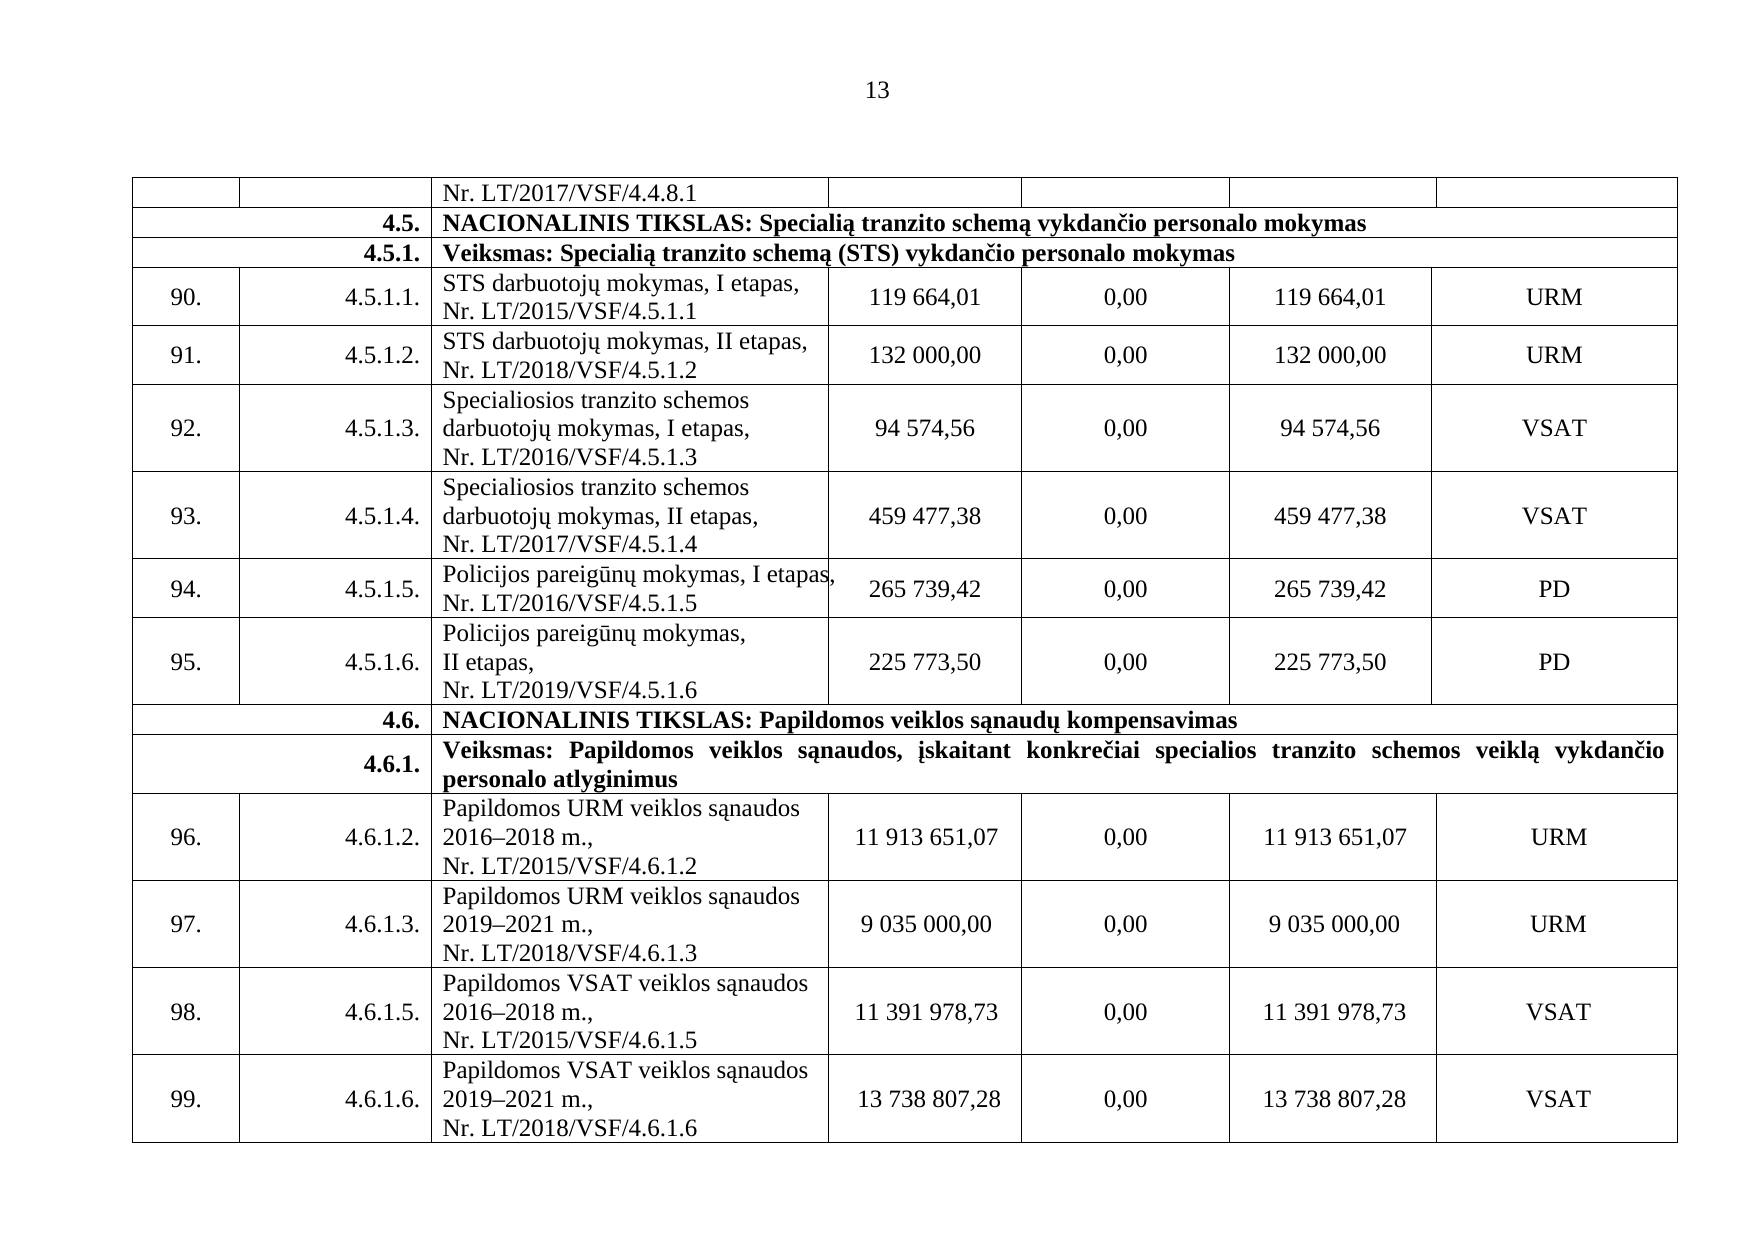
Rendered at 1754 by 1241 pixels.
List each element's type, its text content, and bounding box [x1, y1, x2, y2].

table_cell 0,00 [1022, 472, 1229, 558]
table_cell 95. [133, 618, 239, 704]
table_cell Policijos pareigūnų mokymas, II etapas, Nr. LT/2019/VSF/4.5.1.6 [432, 618, 828, 704]
table_cell STS darbuotojų mokymas, II etapas, Nr. LT/2018/VSF/4.5.1.2 [432, 326, 828, 384]
table_cell 91. [133, 326, 239, 384]
table_cell 4.5.1.1. [240, 268, 431, 325]
table_cell 4.5.1.6. [240, 618, 431, 704]
table_cell VSAT [1437, 1055, 1677, 1142]
table_cell [829, 178, 1021, 207]
table_cell 4.5.1.3. [240, 385, 431, 471]
table_cell 4.5. [133, 208, 431, 237]
table_cell 459 477,38 [1230, 472, 1431, 558]
table_cell 13 738 807,28 [1230, 1055, 1436, 1142]
table_cell 4.6. [133, 705, 431, 734]
table_cell 225 773,50 [1230, 618, 1431, 704]
table_cell Veiksmas: Specialią tranzito schemą (STS) vykdančio personalo mokymas [432, 238, 1677, 267]
table_cell 94 574,56 [1230, 385, 1431, 471]
table_cell 132 000,00 [829, 326, 1021, 384]
table_cell [133, 178, 239, 207]
table_cell Veiksmas: Papildomos veiklos sąnaudos, įskaitant konkrečiai specialios tranzito schemos veiklą vykdančio personalo atlyginimus [432, 735, 1677, 792]
table_cell [240, 178, 431, 207]
table_cell VSAT [1432, 385, 1677, 471]
table_cell [1437, 178, 1677, 207]
table_cell 4.6.1.5. [240, 968, 431, 1054]
table_cell 93. [133, 472, 239, 558]
table_cell 4.6.1.2. [240, 794, 431, 880]
table_cell 11 913 651,07 [829, 794, 1021, 880]
table_cell 0,00 [1022, 794, 1229, 880]
table_cell URM [1432, 326, 1677, 384]
table_cell 4.5.1. [133, 238, 431, 267]
table_cell 4.6.1. [133, 735, 431, 792]
table_cell 0,00 [1022, 618, 1229, 704]
table_cell Nr. LT/2017/VSF/4.4.8.1 [432, 178, 828, 207]
table_cell NACIONALINIS TIKSLAS: Papildomos veiklos sąnaudų kompensavimas [432, 705, 1677, 734]
table_cell 97. [133, 881, 239, 967]
table_cell 98. [133, 968, 239, 1054]
table_cell 4.5.1.5. [240, 559, 431, 617]
table_cell URM [1437, 794, 1677, 880]
table_cell 4.5.1.2. [240, 326, 431, 384]
table_cell 0,00 [1022, 385, 1229, 471]
table_cell 13 738 807,28 [829, 1055, 1021, 1142]
table_cell [1022, 178, 1229, 207]
table_cell Specialiosios tranzito schemos darbuotojų mokymas, II etapas, Nr. LT/2017/VSF/4.5.1.4 [432, 472, 828, 558]
table_cell 132 000,00 [1230, 326, 1431, 384]
table_cell 4.6.1.3. [240, 881, 431, 967]
table_cell URM [1432, 268, 1677, 325]
table_cell PD [1432, 618, 1677, 704]
table_cell 459 477,38 [829, 472, 1021, 558]
table_cell 265 739,42 [1230, 559, 1431, 617]
table_cell Papildomos URM veiklos sąnaudos 2016–2018 m., Nr. LT/2015/VSF/4.6.1.2 [432, 794, 828, 880]
table_cell 94. [133, 559, 239, 617]
table_cell 0,00 [1022, 968, 1229, 1054]
table_cell URM [1437, 881, 1677, 967]
table_cell 119 664,01 [829, 268, 1021, 325]
table_cell 225 773,50 [829, 618, 1021, 704]
table_cell 11 913 651,07 [1230, 794, 1436, 880]
table_cell VSAT [1437, 968, 1677, 1054]
table_cell 0,00 [1022, 268, 1229, 325]
table_cell 11 391 978,73 [829, 968, 1021, 1054]
table_cell 92. [133, 385, 239, 471]
table_cell NACIONALINIS TIKSLAS: Specialią tranzito schemą vykdančio personalo mokymas [432, 208, 1677, 237]
table_cell 0,00 [1022, 559, 1229, 617]
table_cell STS darbuotojų mokymas, I etapas, Nr. LT/2015/VSF/4.5.1.1 [432, 268, 828, 325]
table_cell VSAT [1432, 472, 1677, 558]
table_cell 9 035 000,00 [1230, 881, 1436, 967]
table_cell Papildomos VSAT veiklos sąnaudos 2016–2018 m., Nr. LT/2015/VSF/4.6.1.5 [432, 968, 828, 1054]
table_cell 119 664,01 [1230, 268, 1431, 325]
table_cell 4.5.1.4. [240, 472, 431, 558]
table_cell 99. [133, 1055, 239, 1142]
table_cell Policijos pareigūnų mokymas, I etapas, Nr. LT/2016/VSF/4.5.1.5 [432, 559, 828, 617]
table_cell 11 391 978,73 [1230, 968, 1436, 1054]
table_cell 96. [133, 794, 239, 880]
table_cell 90. [133, 268, 239, 325]
table_cell PD [1432, 559, 1677, 617]
table_cell Specialiosios tranzito schemos darbuotojų mokymas, I etapas, Nr. LT/2016/VSF/4.5.1.3 [432, 385, 828, 471]
table_cell Papildomos URM veiklos sąnaudos 2019–2021 m., Nr. LT/2018/VSF/4.6.1.3 [432, 881, 828, 967]
table_cell 4.6.1.6. [240, 1055, 431, 1142]
table_cell [1230, 178, 1436, 207]
table_cell 0,00 [1022, 326, 1229, 384]
table_cell 9 035 000,00 [829, 881, 1021, 967]
table_cell Papildomos VSAT veiklos sąnaudos 2019–2021 m., Nr. LT/2018/VSF/4.6.1.6 [432, 1055, 828, 1142]
table_cell 94 574,56 [829, 385, 1021, 471]
table_cell 0,00 [1022, 1055, 1229, 1142]
table_cell 265 739,42 [829, 559, 1021, 617]
table_cell 0,00 [1022, 881, 1229, 967]
